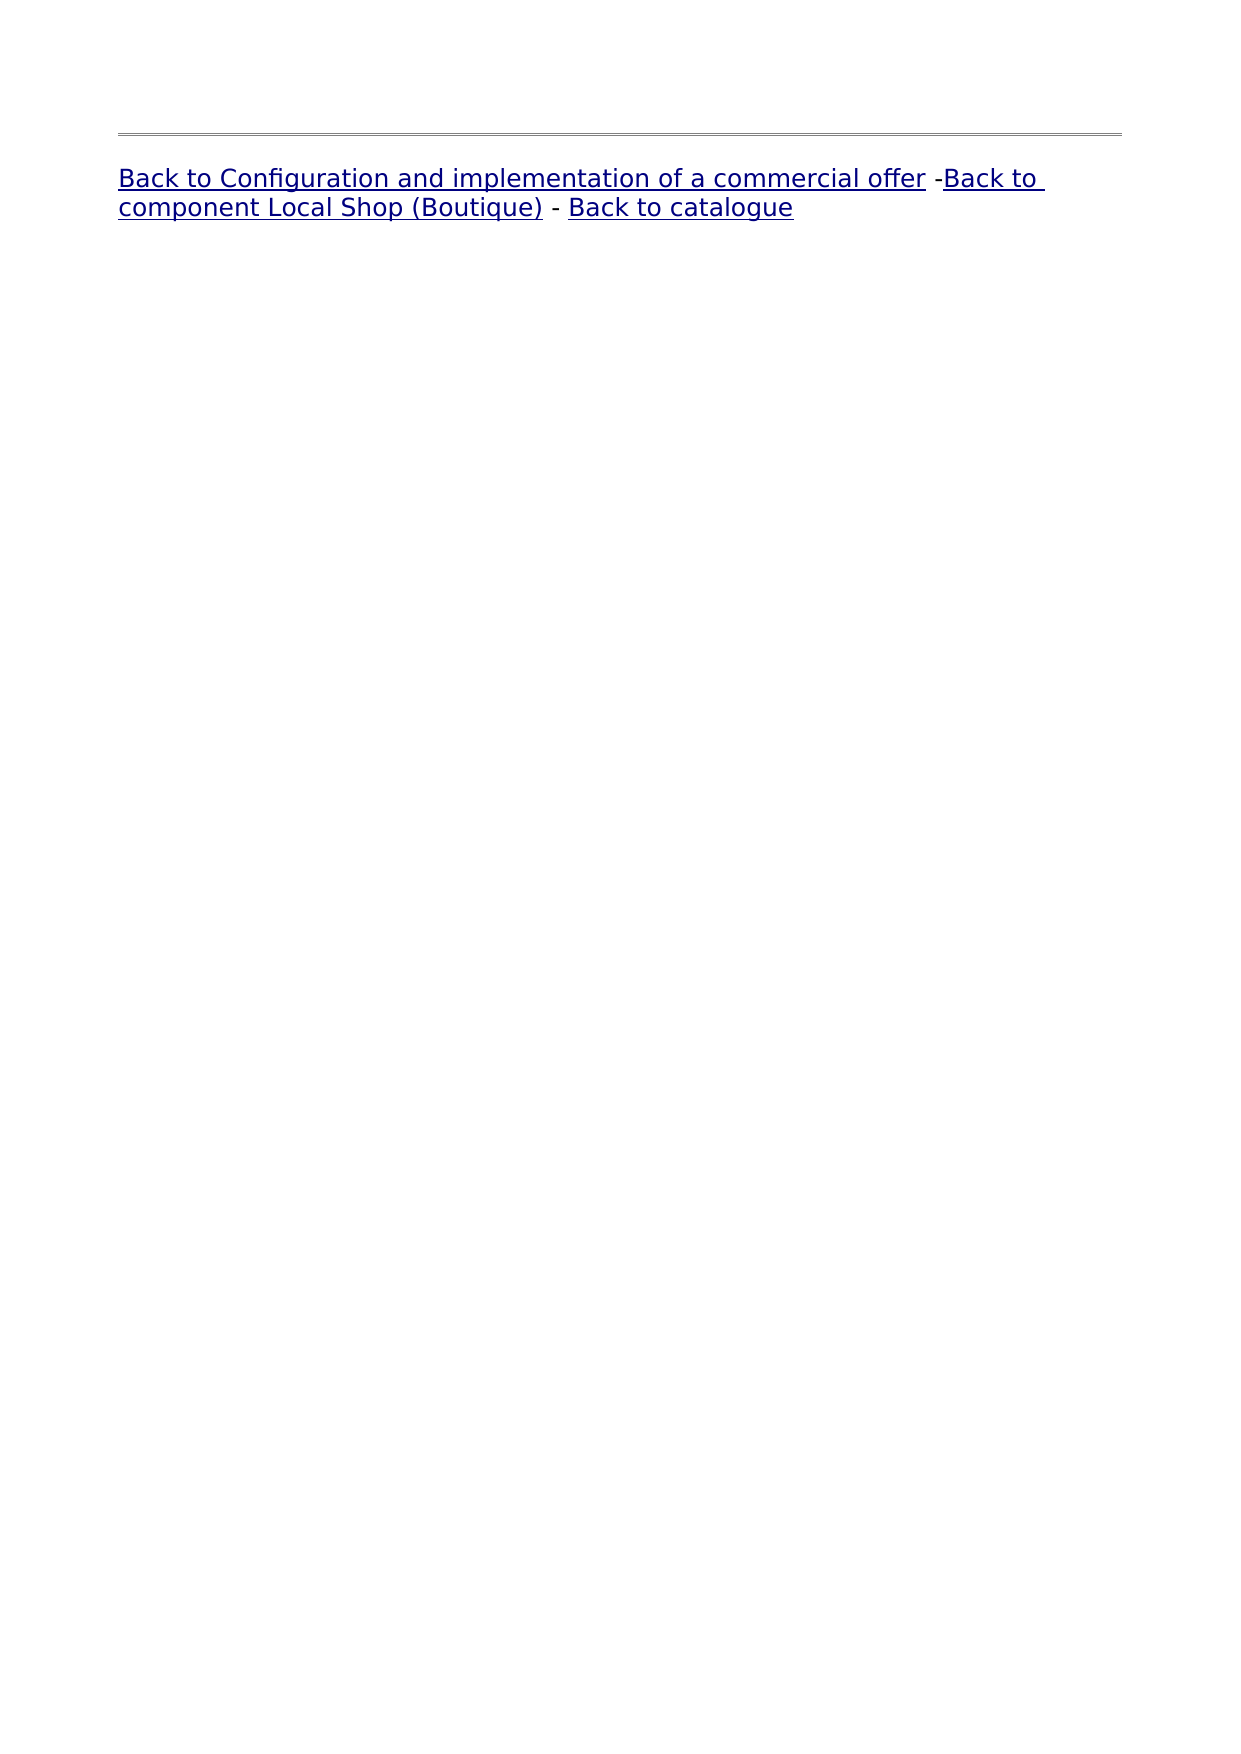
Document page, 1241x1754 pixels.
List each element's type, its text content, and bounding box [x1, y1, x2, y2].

text Back to Configuration and implementation of a commercial offer -Back to component Local Shop (Boutique) - Back to catalogue [118, 164, 1122, 223]
